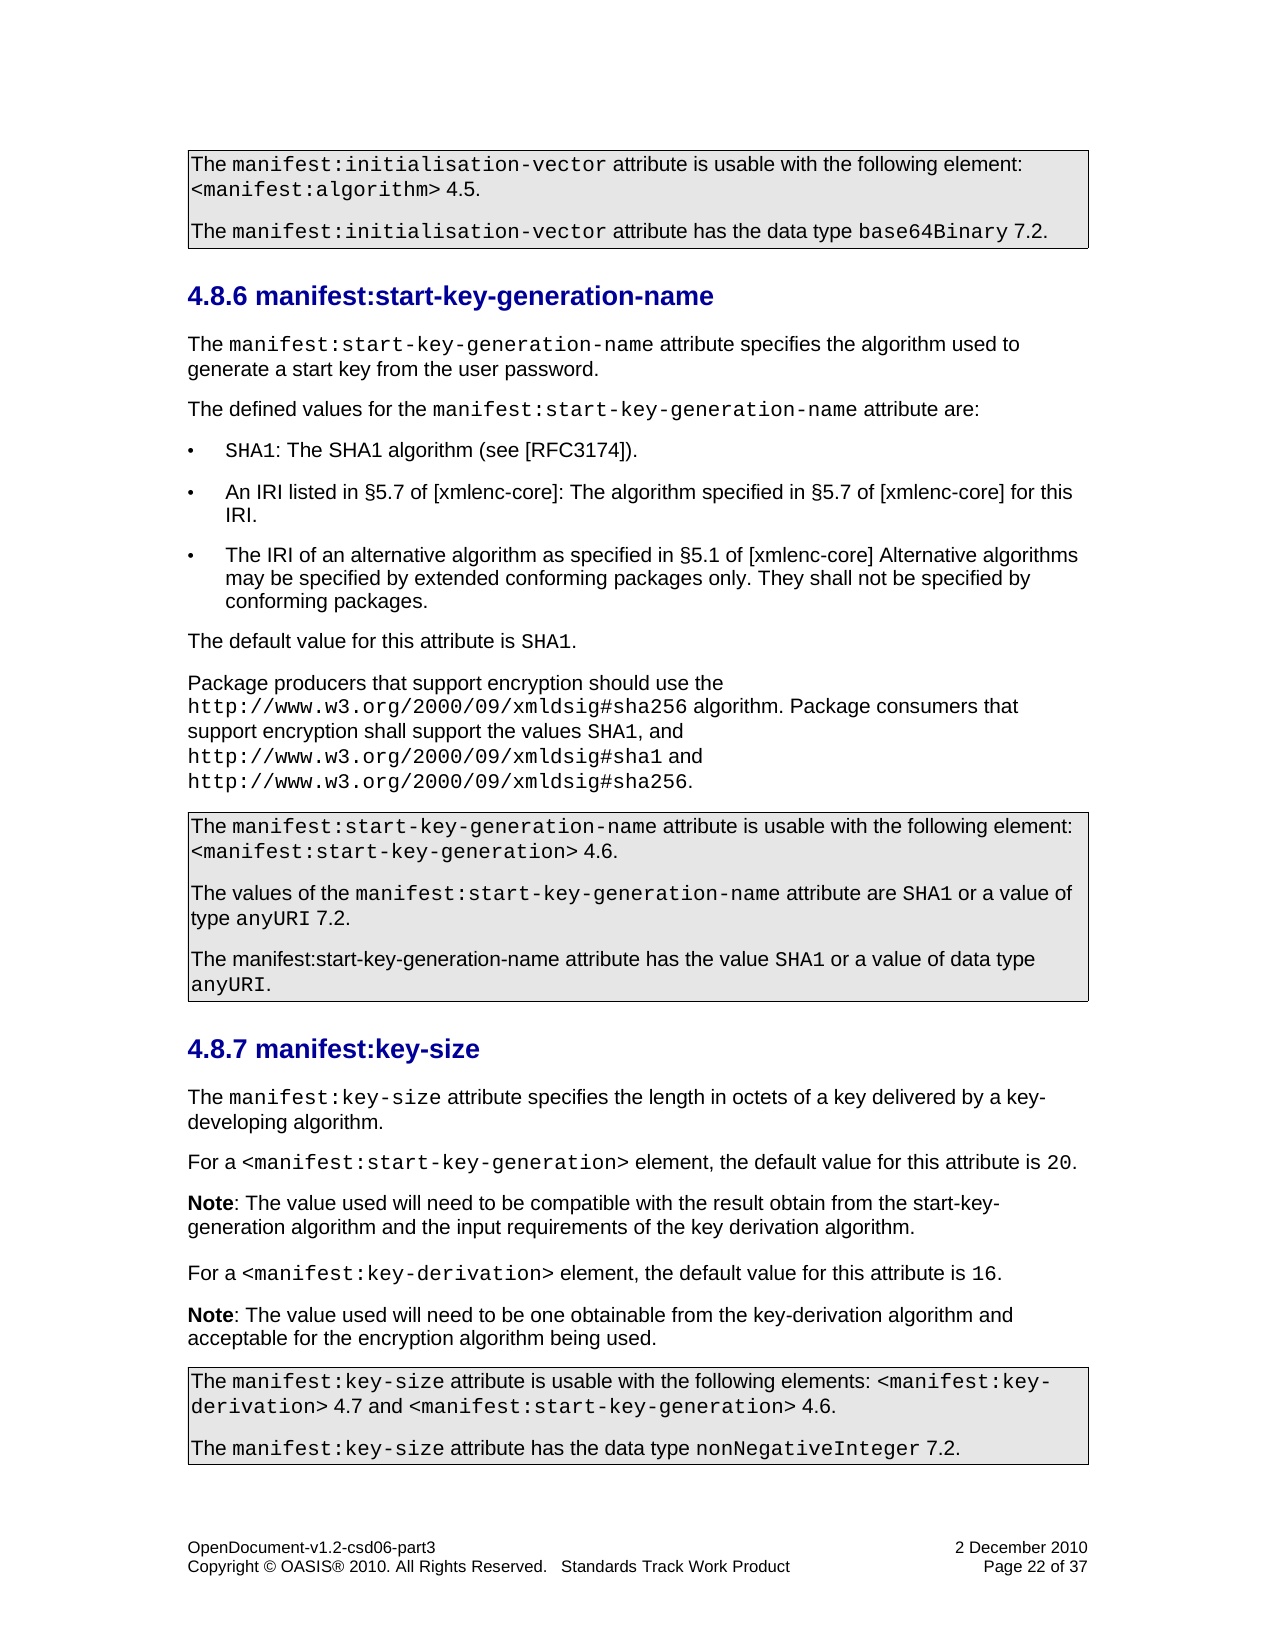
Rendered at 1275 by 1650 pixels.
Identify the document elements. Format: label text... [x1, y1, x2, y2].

text The defined values for the manifest:start-key-generation-name attribute are: [187, 397, 1088, 422]
list The manifest:start-key-generation-name attribute is usable with the following element: <manifest:start-key-generation> 4.6. [189, 813, 1088, 865]
text Note: The value used will need to be one obtainable from the key-derivation algorithm and acceptable for the encryption algorithm being used. [187, 1303, 1088, 1350]
text For a <manifest:start-key-generation> element, the default value for this attribute is 20. [187, 1150, 1088, 1175]
list The manifest:initialisation-vector attribute is usable with the following element: <manifest:algorithm> 4.5. [189, 151, 1088, 203]
list An IRI listed in §5.7 of [xmlenc-core]: The algorithm specified in §5.7 of [xmlenc-core] for this IRI. [187, 481, 1088, 527]
subtitle manifest:start-key-generation-name [187, 281, 1088, 311]
text Note: The value used will need to be compatible with the result obtain from the start-key-generation algorithm and the input requirements of the key derivation algorithm. For a <manifest:key-derivation> element, the default value for this attribute is 16. [187, 1192, 1088, 1287]
text The default value for this attribute is SHA1. [187, 630, 1088, 655]
list SHA1: The SHA1 algorithm (see [RFC3174]). [187, 439, 1088, 464]
list The manifest:initialisation-vector attribute has the data type base64Binary 7.2. [189, 217, 1088, 248]
list The values of the manifest:start-key-generation-name attribute are SHA1 or a value of type anyURI 7.2. [189, 878, 1088, 931]
text Package producers that support encryption should use the http://www.w3.org/2000/09/xmldsig#sha256 algorithm. Package consumers that support encryption shall support the values SHA1, and http://www.w3.org/2000/09/xmldsig#sha1 and http://www.w3.org/2000/09/xmldsig#sha256. [187, 672, 1088, 795]
subtitle manifest:key-size [187, 1034, 1088, 1065]
text The manifest:key-size attribute specifies the length in octets of a key delivered by a key-developing algorithm. [187, 1086, 1088, 1134]
list The manifest:key-size attribute has the data type nonNegativeInteger 7.2. [189, 1433, 1088, 1464]
list The manifest:start-key-generation-name attribute has the value SHA1 or a value of data type anyURI. [189, 945, 1088, 1001]
text The manifest:start-key-generation-name attribute specifies the algorithm used to generate a start key from the user password. [187, 332, 1088, 381]
list The manifest:key-size attribute is usable with the following elements: <manifest:key-derivation> 4.7 and <manifest:start-key-generation> 4.6. [189, 1368, 1088, 1420]
list The IRI of an alternative algorithm as specified in §5.1 of [xmlenc-core] Alternative algorithms may be specified by extended conforming packages only. They shall not be specified by conforming packages. [187, 544, 1088, 613]
